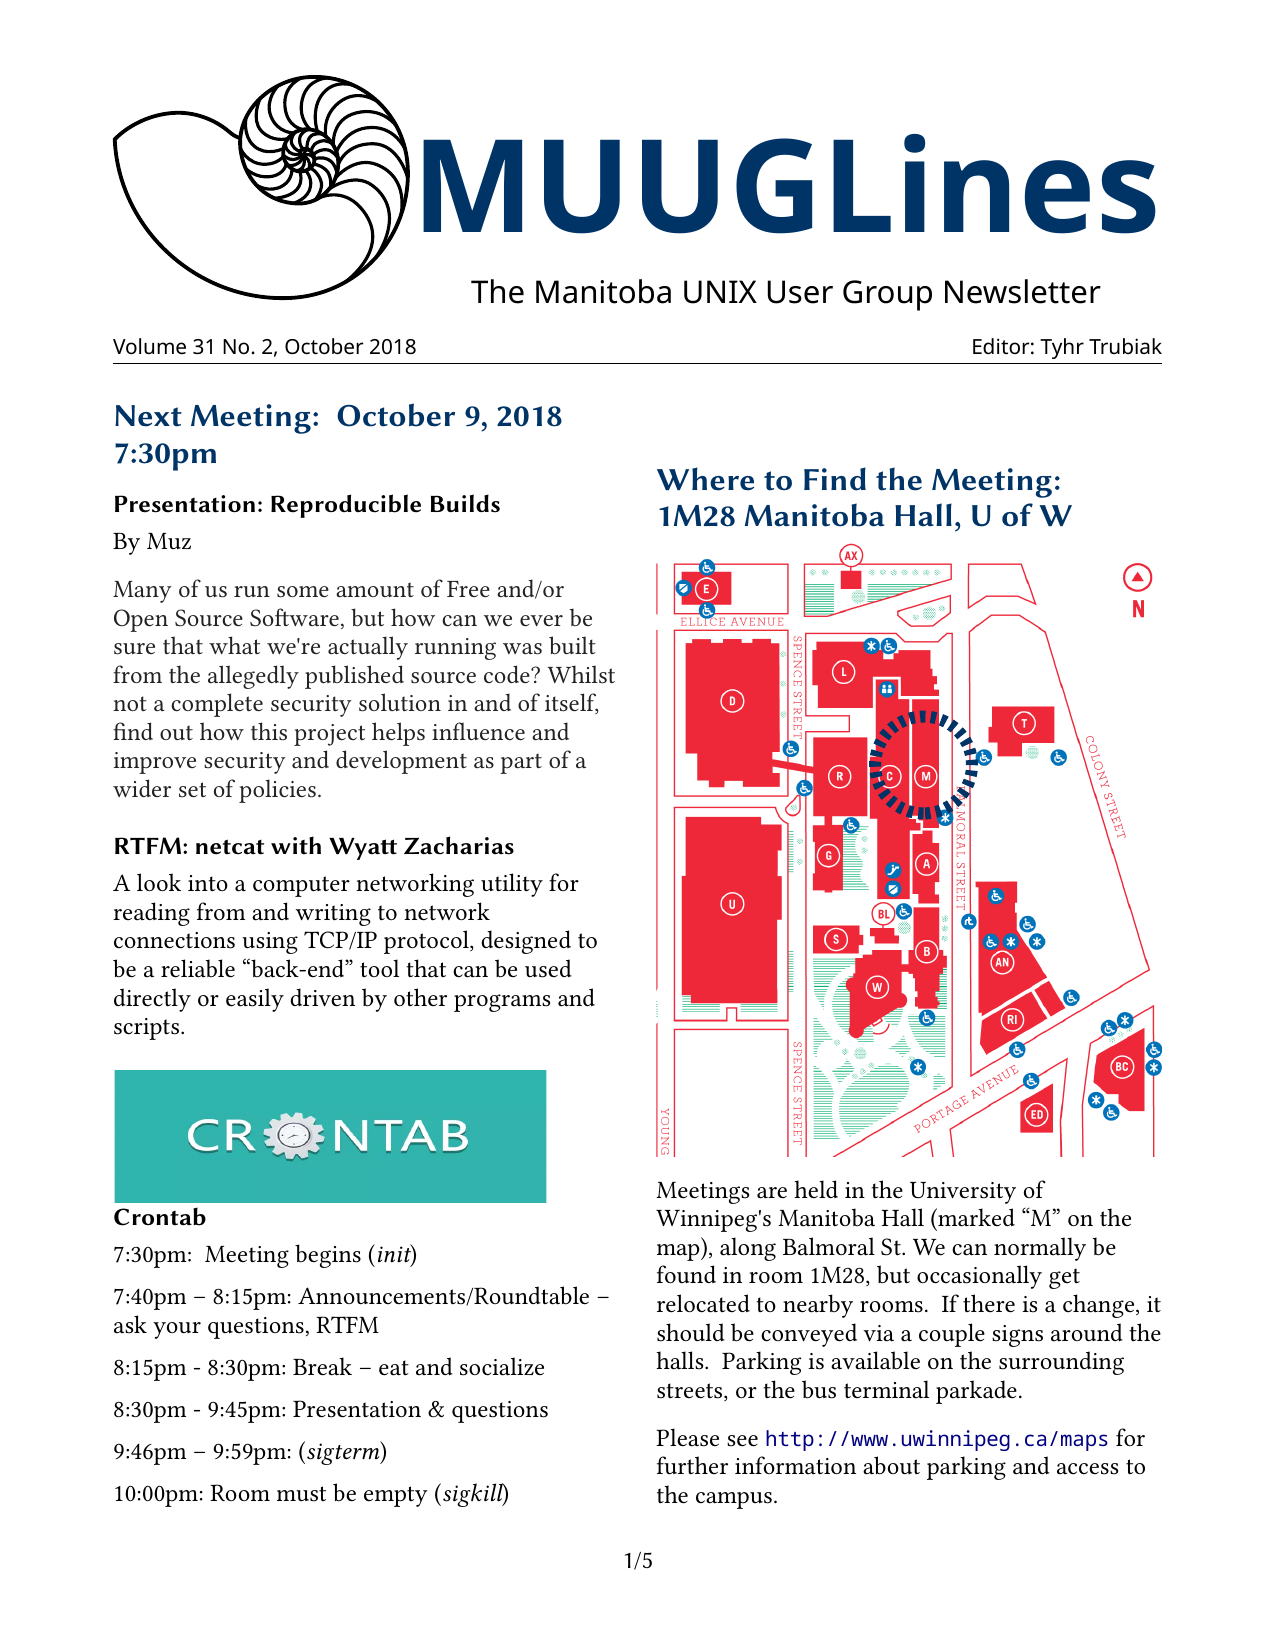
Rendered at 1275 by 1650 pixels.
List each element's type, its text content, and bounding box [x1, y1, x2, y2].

text [335, 114, 398, 146]
subtitle RTFM: netcat with Wyatt Zacharias [113, 832, 619, 861]
text [340, 146, 405, 195]
text [287, 94, 305, 127]
text The Manitoba UNIX User Group Newsletter [113, 270, 1162, 313]
text [339, 130, 405, 164]
text [258, 94, 288, 137]
subtitle Presentation: Reproducible Builds [113, 490, 619, 518]
subtitle Crontab [113, 1069, 619, 1231]
text By Muz [113, 527, 619, 556]
text [317, 94, 350, 131]
text Many of us run some amount of Free and/or Open Source Software, but how can we ever be sure that what we're actually running was built from the allegedly published source code? Whilst not a complete security solution in and of itself, find out how this project helps influence and improve security and development as part of a wider set of policies. [113, 575, 619, 803]
text 8:15pm - 8:30pm: Break – eat and socialize [113, 1353, 619, 1381]
text [113, 153, 185, 270]
text 7:40pm – 8:15pm: Announcements/Roundtable – ask your questions, RTFM [113, 1282, 619, 1339]
text Volume 31 No. 2, October 2018 Editor: Tyhr Trubiak [113, 332, 1162, 363]
text [117, 115, 371, 270]
text A look into a computer networking utility for reading from and writing to network connections using TCP/IP protocol, designed to be a reliable “back-end” tool that can be used directly or easily driven by other programs and scripts. [113, 869, 619, 1041]
text 8:30pm - 9:45pm: Presentation & questions [113, 1395, 619, 1423]
subtitle Next Meeting: October 9, 2018 7:30pm [113, 398, 619, 472]
picture [114, 1070, 547, 1203]
text 9:46pm – 9:59pm: (sigterm) [113, 1437, 619, 1466]
text [337, 165, 400, 232]
subtitle Where to Find the Meeting: 1M28 Manitoba Hall, U of W [656, 461, 1162, 535]
text [330, 182, 387, 262]
text [327, 98, 385, 138]
picture [656, 543, 1163, 1157]
text 10:00pm: Room must be empty (sigkill) [113, 1479, 619, 1508]
text [248, 109, 283, 150]
text MUUGLines [367, 94, 1162, 270]
text [113, 94, 261, 137]
text Please see http://www.uwinnipeg.ca/maps for further information about parking and access to the campus. [656, 1424, 1162, 1509]
text [271, 94, 295, 131]
text Meetings are held in the University of Winnipeg's Manitoba Hall (marked “M” on the map), along Balmoral St. We can normally be found in room 1M28, but occasionally get relocated to nearby rooms. If there is a change, it should be conveyed via a couple signs around the halls. Parking is available on the surrounding streets, or the bus terminal parkade. [656, 1176, 1162, 1404]
text [303, 94, 319, 128]
text 7:30pm: Meeting begins (init) [113, 1240, 619, 1269]
